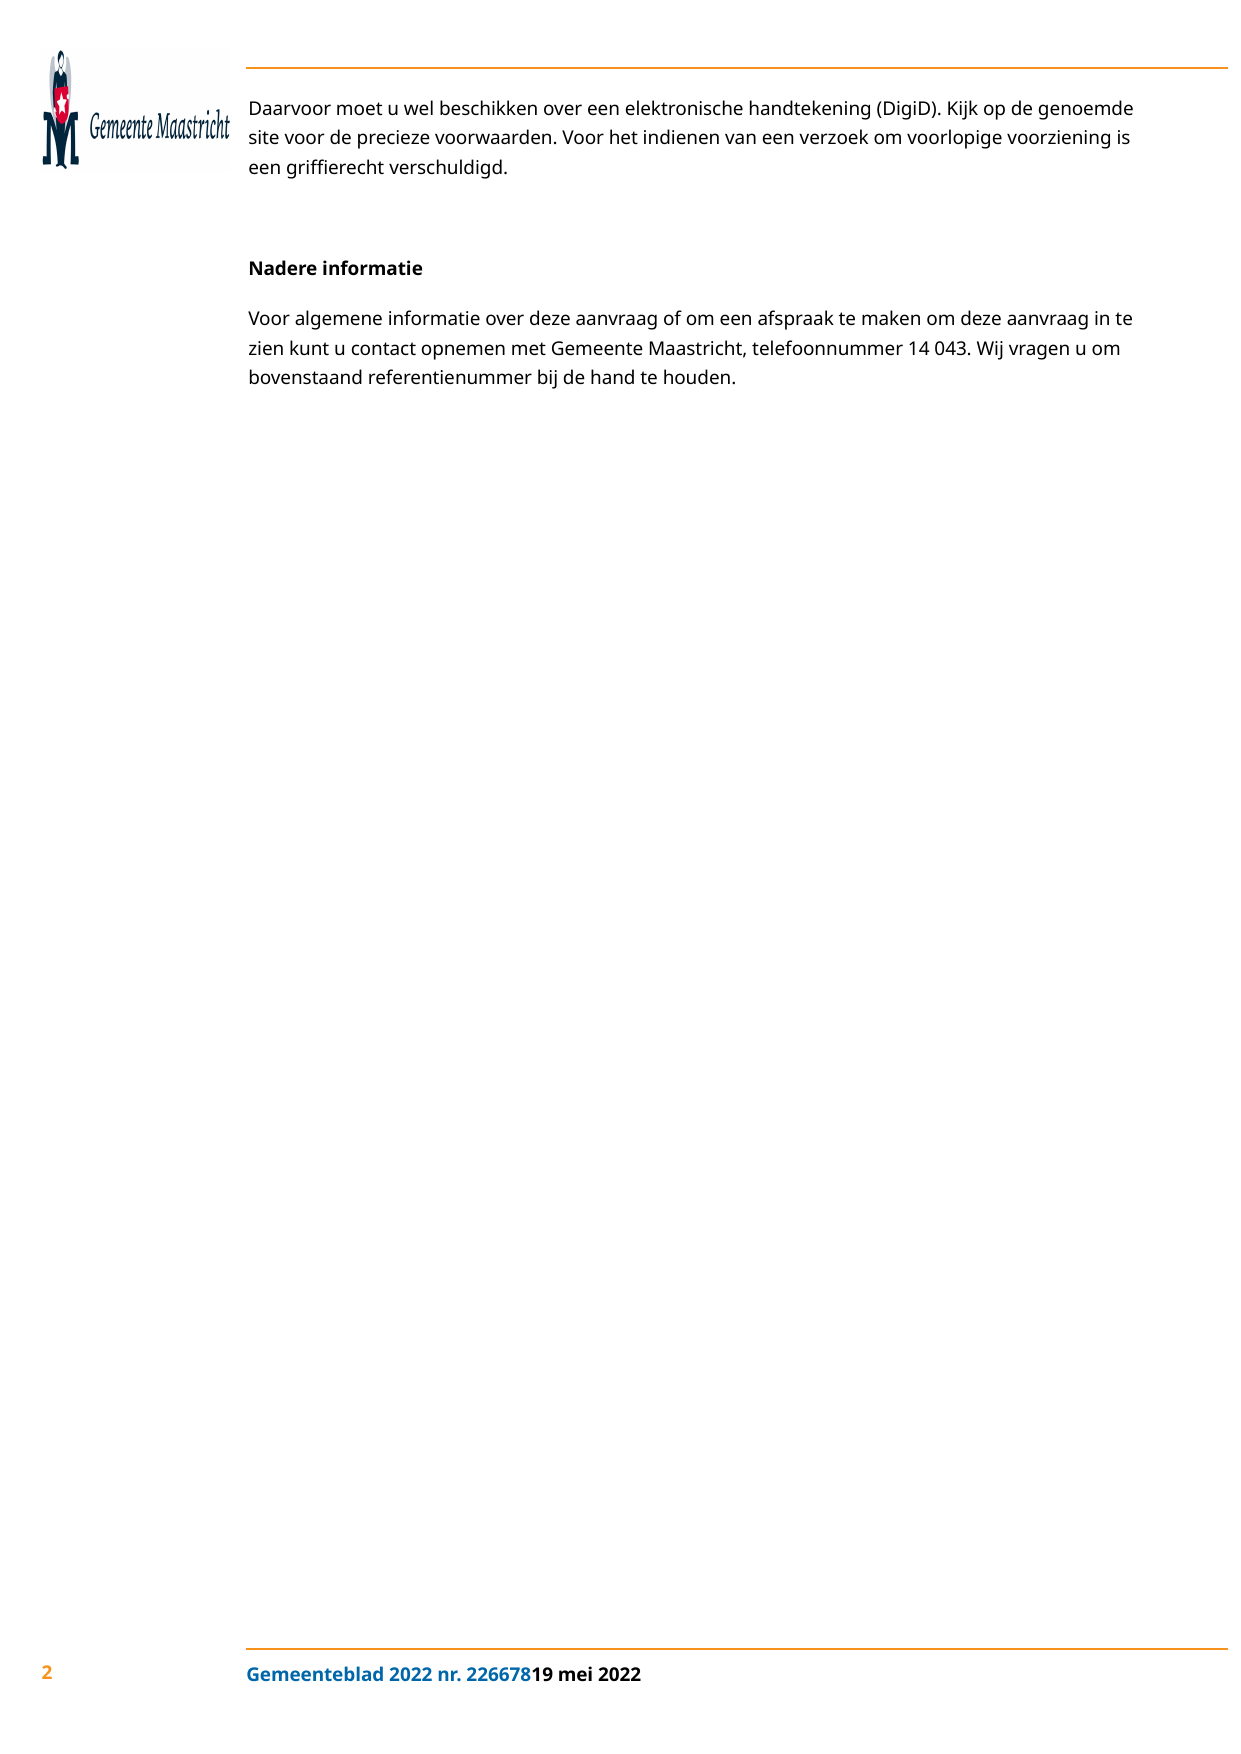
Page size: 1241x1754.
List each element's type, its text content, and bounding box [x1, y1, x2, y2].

picture [41, 47, 231, 172]
text Daarvoor moet u wel beschikken over een elektronische handtekening (DigiD). Kijk op de genoemde site voor de precieze voorwaarden. Voor het indienen van een verzoek om voorlopige voorziening is een griffierecht verschuldigd. [248, 95, 1152, 180]
text Voor algemene informatie over deze aanvraag of om een afspraak te maken om deze aanvraag in te zien kunt u contact opnemen met Gemeente Maastricht, telefoonnummer 14 043. Wij vragen u om bovenstaand referentienummer bij de hand te houden. [248, 305, 1152, 390]
text Nadere informatie [248, 255, 1152, 281]
